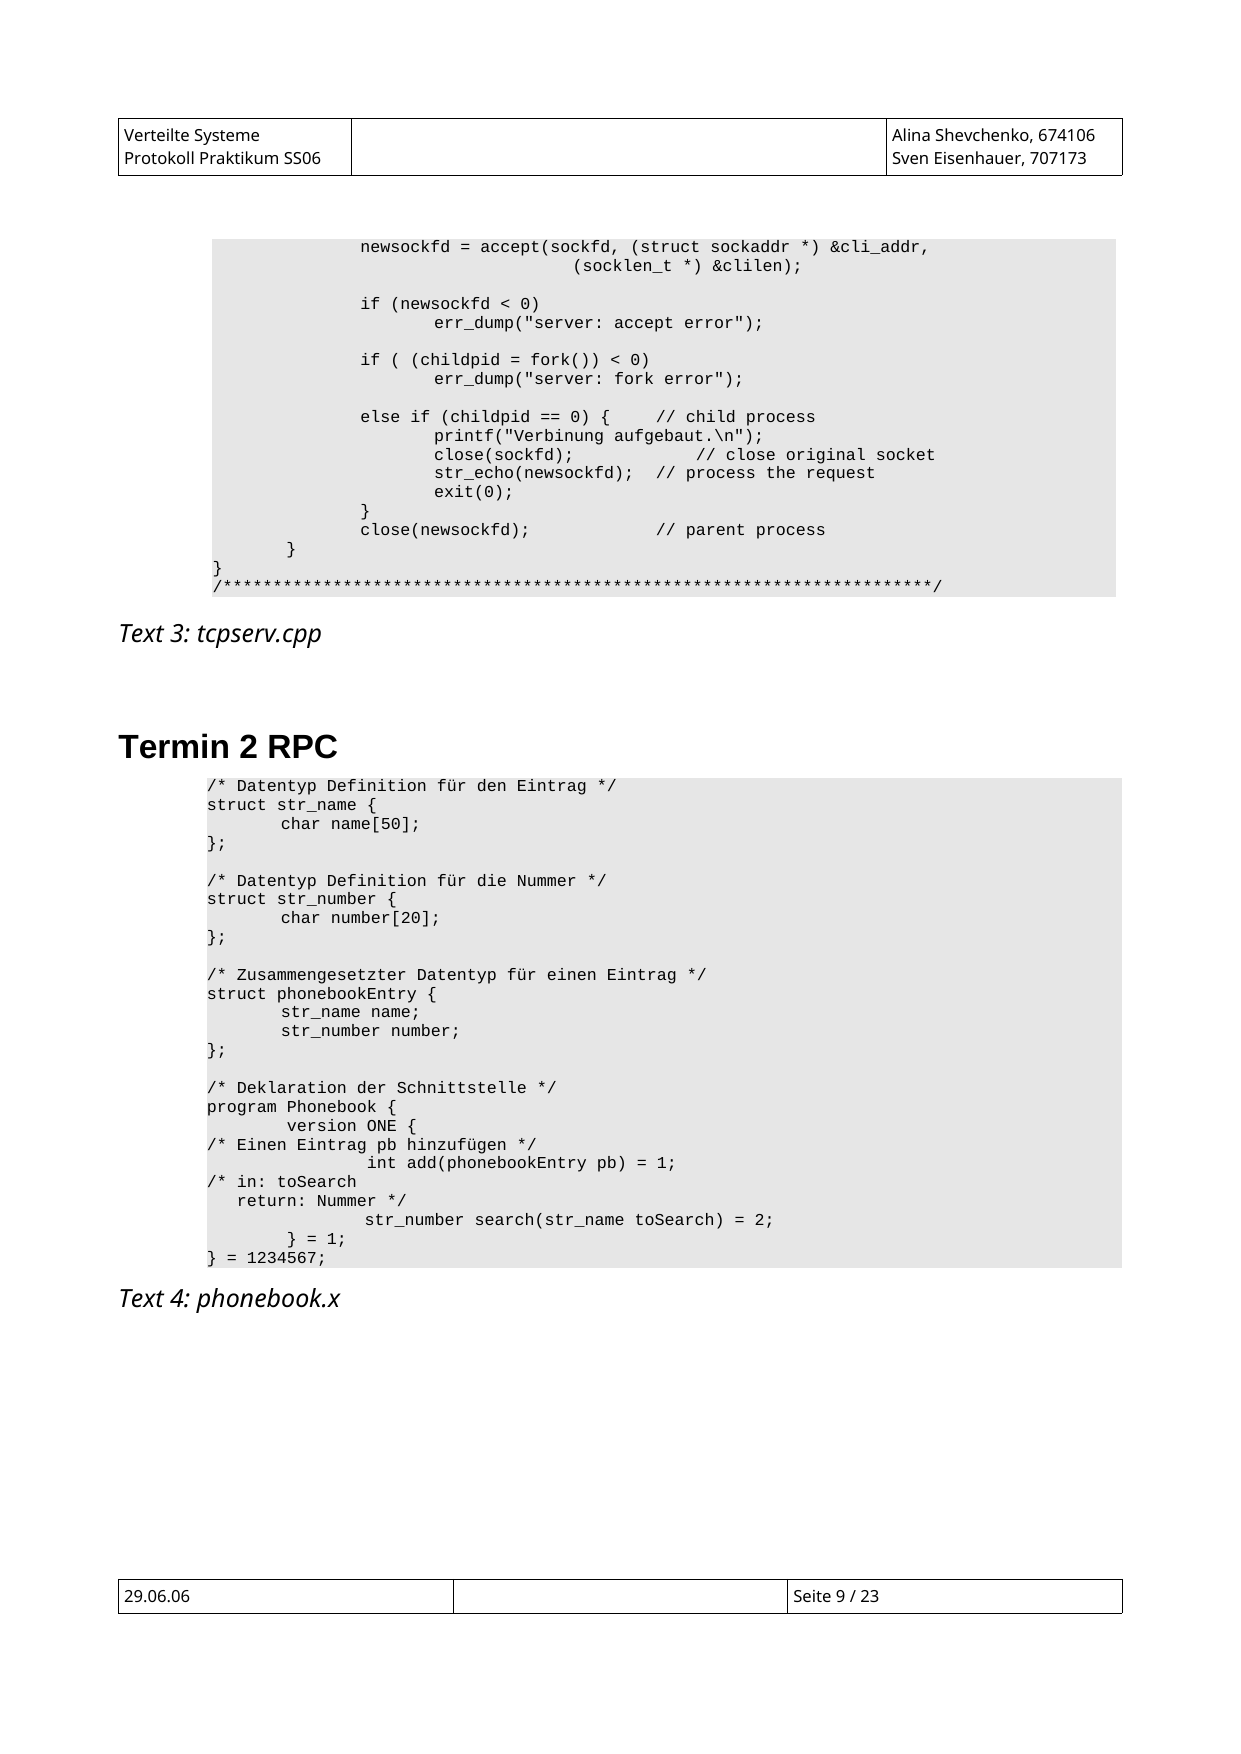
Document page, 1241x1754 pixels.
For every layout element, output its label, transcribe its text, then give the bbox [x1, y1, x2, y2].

table_header newsockfd = accept(sockfd, (struct sockaddr *) &cli_addr, (socklen_t *) &clilen); if (newsockfd < 0) err_dump("server: accept error"); if ( (childpid = fork()) < 0) err_dump("server: fork error"); else if (childpid == 0) { // child process printf("Verbinung aufgebaut.\n"); close(sockfd); // close original socket str_echo(newsockfd); // process the request exit(0); } close(newsockfd); // parent process } } /***********************************************************************/ [118, 233, 1122, 603]
table_header /* Datentyp Definition für den Eintrag */ struct str_name { char name[50]; }; /* Datentyp Definition für die Nummer */ struct str_number { char number[20]; }; /* Zusammengesetzter Datentyp für einen Eintrag */ struct phonebookEntry { str_name name; str_number number; }; /* Deklaration der Schnittstelle */ program Phonebook { version ONE { /* Einen Eintrag pb hinzufügen */ int add(phonebookEntry pb) = 1; /* in: toSearch return: Nummer */ str_number search(str_name toSearch) = 2; } = 1; } = 1234567; [118, 778, 207, 1268]
text Text 3: tcpserv.cpp [118, 615, 1122, 649]
subtitle Termin 2 RPC [118, 728, 1122, 765]
text Text 4: phonebook.x [118, 1281, 1122, 1314]
